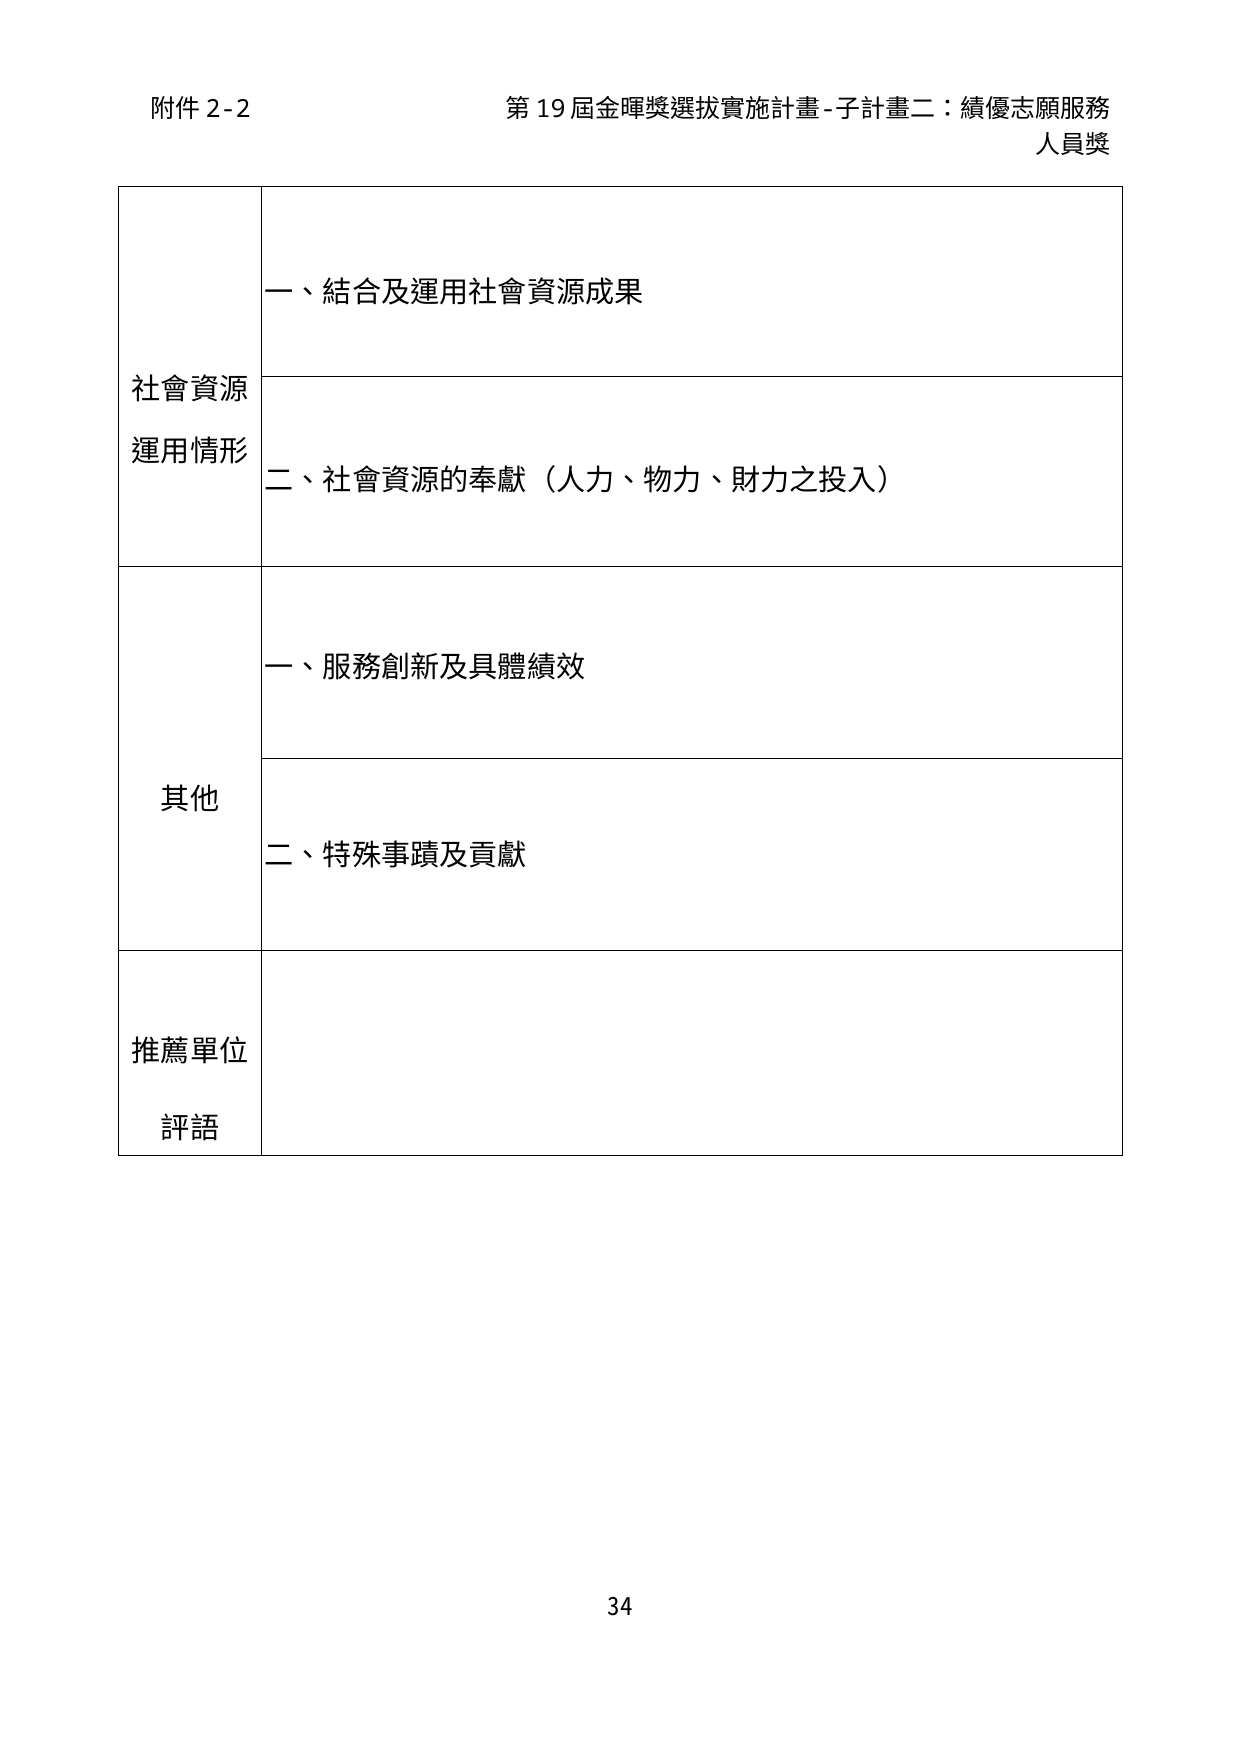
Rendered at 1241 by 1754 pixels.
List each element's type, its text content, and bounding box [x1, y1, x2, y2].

table_cell 二、特殊事蹟及貢獻 [262, 759, 1122, 950]
table_cell 一、服務創新及具體績效 [262, 567, 1122, 757]
table_cell 其他 [119, 567, 261, 950]
table_cell 推薦單位 評語 [119, 951, 261, 1155]
table_cell 一、結合及運用社會資源成果 [262, 187, 1122, 376]
table_cell [262, 951, 1122, 1155]
table_cell 社會資源運用情形 [119, 187, 261, 566]
table_cell 二、社會資源的奉獻（人力、物力、財力之投入） [262, 377, 1122, 566]
